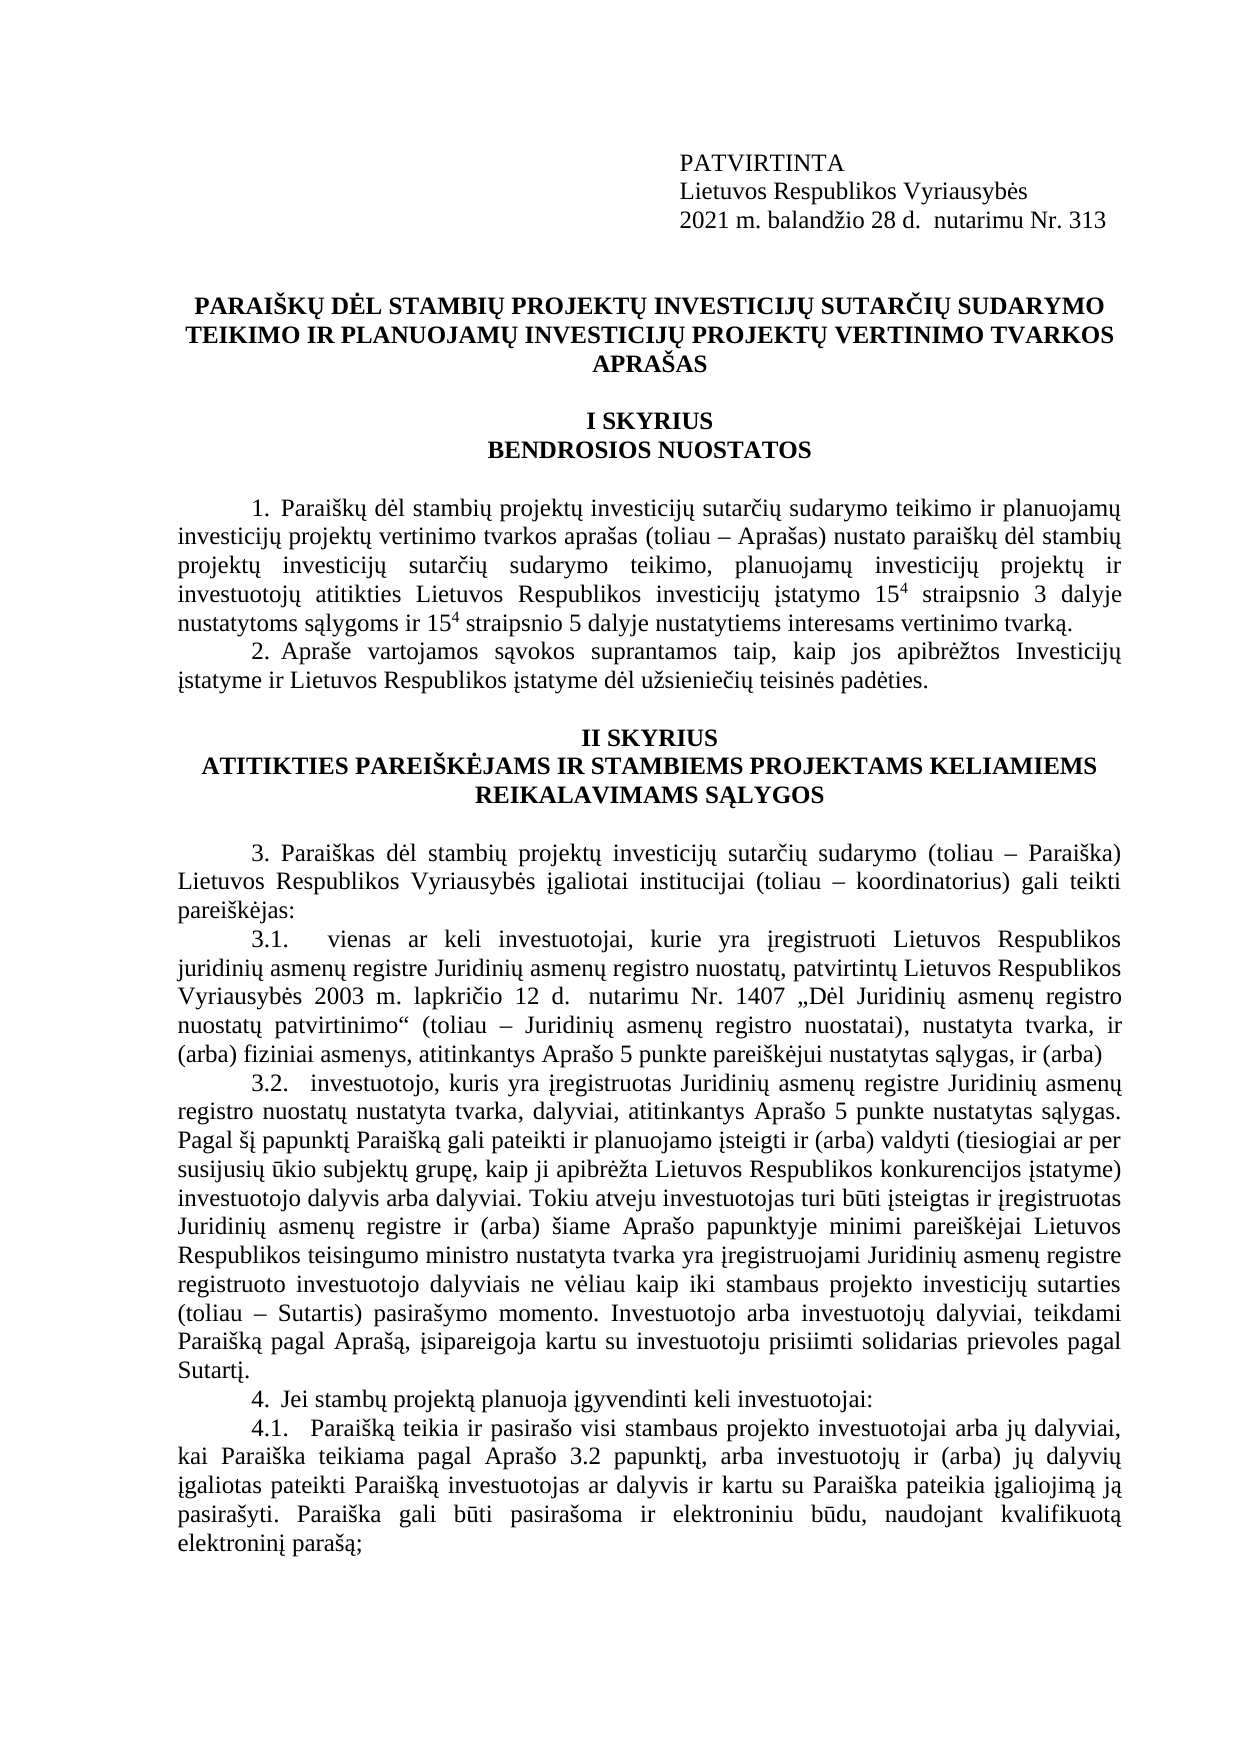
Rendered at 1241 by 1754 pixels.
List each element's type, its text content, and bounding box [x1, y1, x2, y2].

text ATITIKTIES PAREIŠKĖJAMS IR STAMBIEMS PROJEKTAMS KELIAMIEMS REIKALAVIMAMS SĄLYGOS [177, 751, 1122, 809]
text 4.1. Paraišką teikia ir pasirašo visi stambaus projekto investuotojai arba jų dalyviai, kai Paraiška teikiama pagal Aprašo 3.2 papunktį, arba investuotojų ir (arba) jų dalyvių įgaliotas pateikti Paraišką investuotojas ar dalyvis ir kartu su Paraiška pateikia įgaliojimą ją pasirašyti. Paraiška gali būti pasirašoma ir elektroniniu būdu, naudojant kvalifikuotą elektroninį parašą; [177, 1413, 1122, 1556]
text 2. Apraše vartojamos sąvokos suprantamos taip, kaip jos apibrėžtos Investicijų įstatyme ir Lietuvos Respublikos įstatyme dėl užsieniečių teisinės padėties. [177, 636, 1122, 694]
text BENDROSIOS NUOSTATOS [177, 435, 1122, 464]
text 3.2. investuotojo, kuris yra įregistruotas Juridinių asmenų registre Juridinių asmenų registro nuostatų nustatyta tvarka, dalyviai, atitinkantys Aprašo 5 punkte nustatytas sąlygas. Pagal šį papunktį Paraišką gali pateikti ir planuojamo įsteigti ir (arba) valdyti (tiesiogiai ar per susijusių ūkio subjektų grupę, kaip ji apibrėžta Lietuvos Respublikos konkurencijos įstatyme) investuotojo dalyvis arba dalyviai. Tokiu atveju investuotojas turi būti įsteigtas ir įregistruotas Juridinių asmenų registre ir (arba) šiame Aprašo papunktyje minimi pareiškėjai Lietuvos Respublikos teisingumo ministro nustatyta tvarka yra įregistruojami Juridinių asmenų registre registruoto investuotojo dalyviais ne vėliau kaip iki stambaus projekto investicijų sutarties (toliau – Sutartis) pasirašymo momento. Investuotojo arba investuotojų dalyviai, teikdami Paraišką pagal Aprašą, įsipareigoja kartu su investuotoju prisiimti solidarias prievoles pagal Sutartį. [177, 1068, 1122, 1384]
text 3.1. vienas ar keli investuotojai, kurie yra įregistruoti Lietuvos Respublikos juridinių asmenų registre Juridinių asmenų registro nuostatų, patvirtintų Lietuvos Respublikos Vyriausybės 2003 m. lapkričio 12 d. nutarimu Nr. 1407 „Dėl Juridinių asmenų registro nuostatų patvirtinimo“ (toliau – Juridinių asmenų registro nuostatai), nustatyta tvarka, ir (arba) fiziniai asmenys, atitinkantys Aprašo 5 punkte pareiškėjui nustatytas sąlygas, ir (arba) [177, 924, 1122, 1068]
text PATVIRTINTA Lietuvos Respublikos Vyriausybės 2021 m. balandžio 28 d. nutarimu Nr. 313 [679, 148, 1122, 234]
text 4. Jei stambų projektą planuoja įgyvendinti keli investuotojai: [177, 1384, 1122, 1413]
text 3. Paraiškas dėl stambių projektų investicijų sutarčių sudarymo (toliau – Paraiška) Lietuvos Respublikos Vyriausybės įgaliotai institucijai (toliau – koordinatorius) gali teikti pareiškėjas: [177, 838, 1122, 924]
text PARAIŠKŲ DĖL STAMBIŲ PROJEKTŲ INVESTICIJŲ SUTARČIŲ SUDARYMO TEIKIMO IR PLANUOJAMŲ INVESTICIJŲ PROJEKTŲ VERTINIMO TVARKOS APRAŠAS [177, 291, 1122, 378]
text II SKYRIUS [177, 723, 1122, 751]
text 1. Paraiškų dėl stambių projektų investicijų sutarčių sudarymo teikimo ir planuojamų investicijų projektų vertinimo tvarkos aprašas (toliau – Aprašas) nustato paraiškų dėl stambių projektų investicijų sutarčių sudarymo teikimo, planuojamų investicijų projektų ir investuotojų atitikties Lietuvos Respublikos investicijų įstatymo 154 straipsnio 3 dalyje nustatytoms sąlygoms ir 154 straipsnio 5 dalyje nustatytiems interesams vertinimo tvarką. [177, 493, 1122, 636]
text I SKYRIUS [177, 406, 1122, 435]
